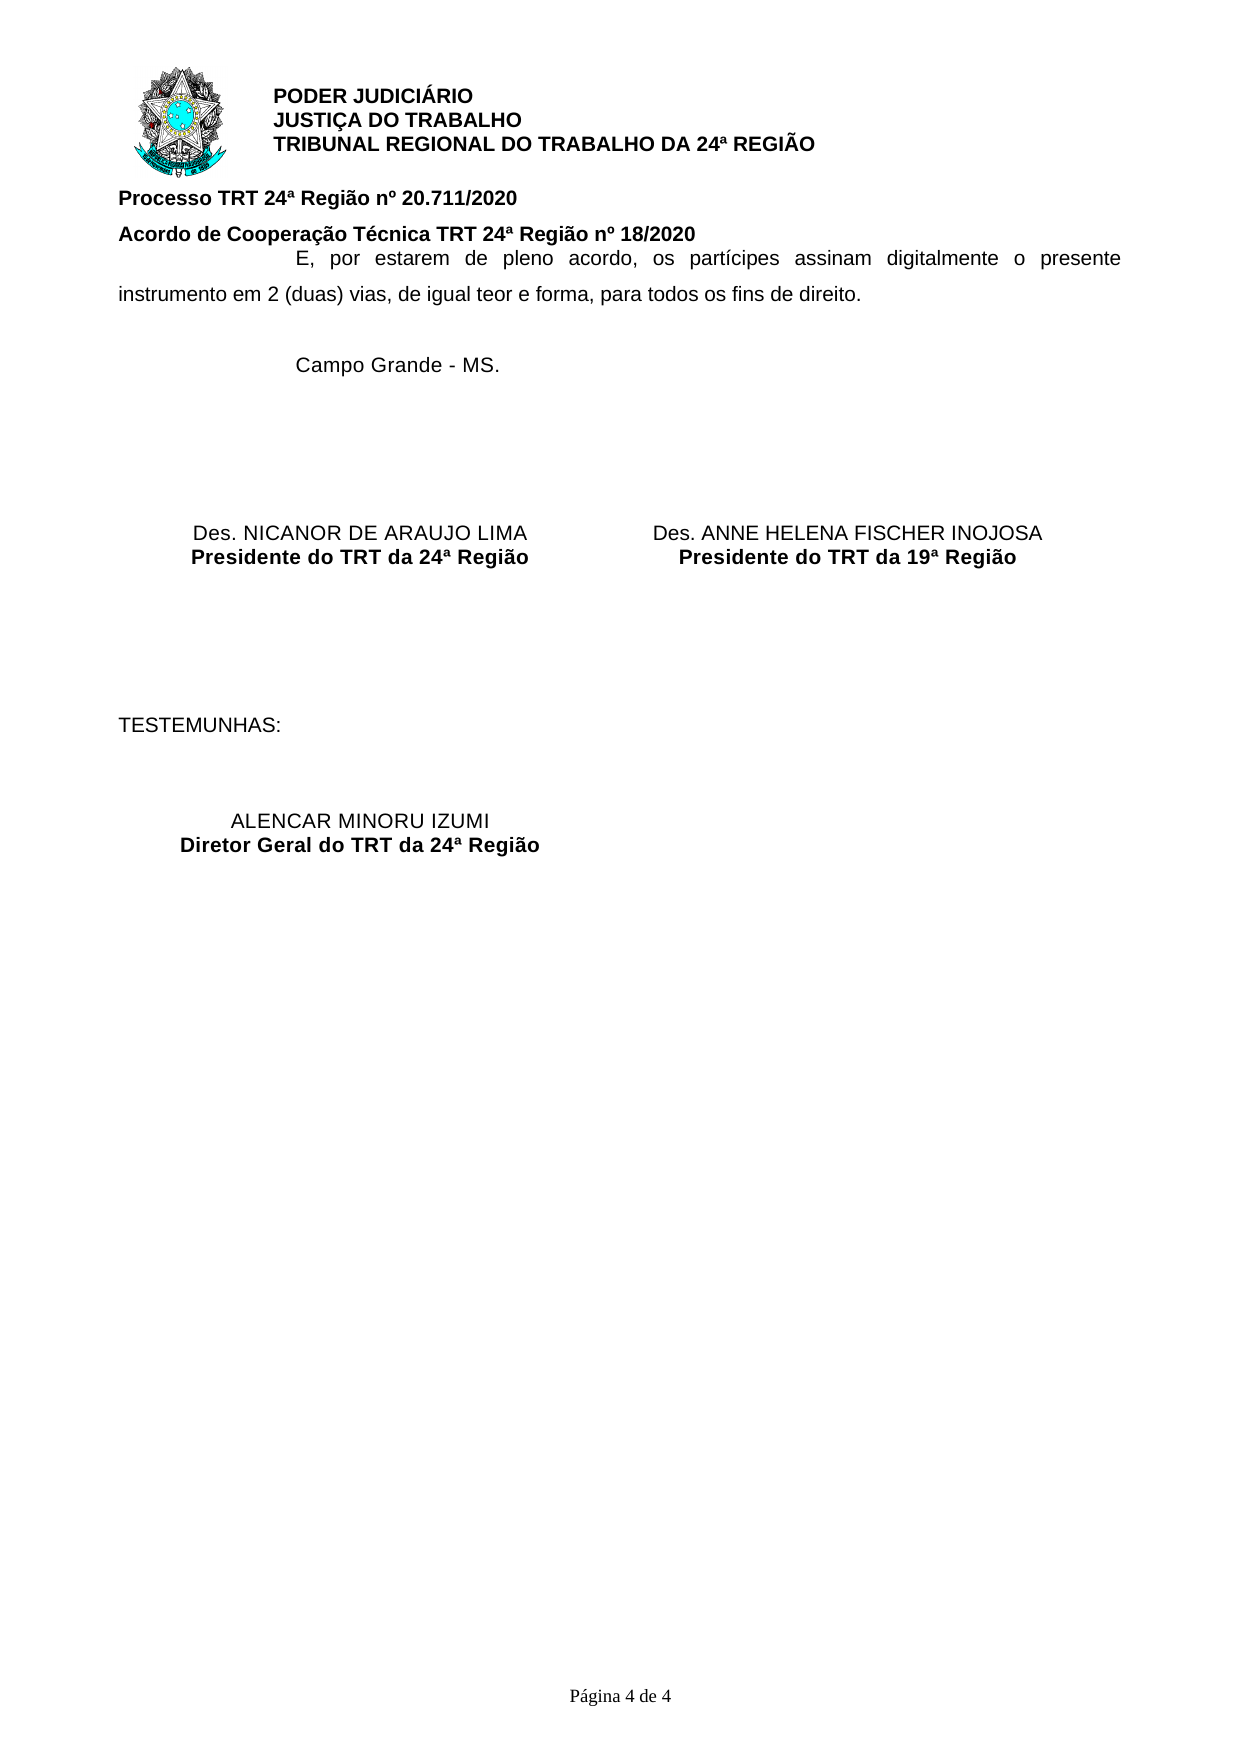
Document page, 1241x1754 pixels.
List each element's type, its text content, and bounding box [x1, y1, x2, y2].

table_header Des. ANNE HELENA FISCHER INOJOSA Presidente do TRT da 19ª Região [605, 449, 1108, 593]
text TESTEMUNHAS: [118, 713, 1122, 737]
table_header [605, 761, 1108, 880]
table_header ALENCAR MINORU IZUMI Diretor Geral do TRT da 24ª Região [133, 761, 605, 880]
table_header Des. NICANOR DE ARAUJO LIMA Presidente do TRT da 24ª Região [133, 449, 605, 593]
text E, por estarem de pleno acordo, os partícipes assinam digitalmente o presente instrumento em 2 (duas) vias, de igual teor e forma, para todos os fins de direito. [118, 246, 1122, 305]
text Campo Grande - MS. [118, 353, 1122, 377]
picture [133, 66, 228, 178]
